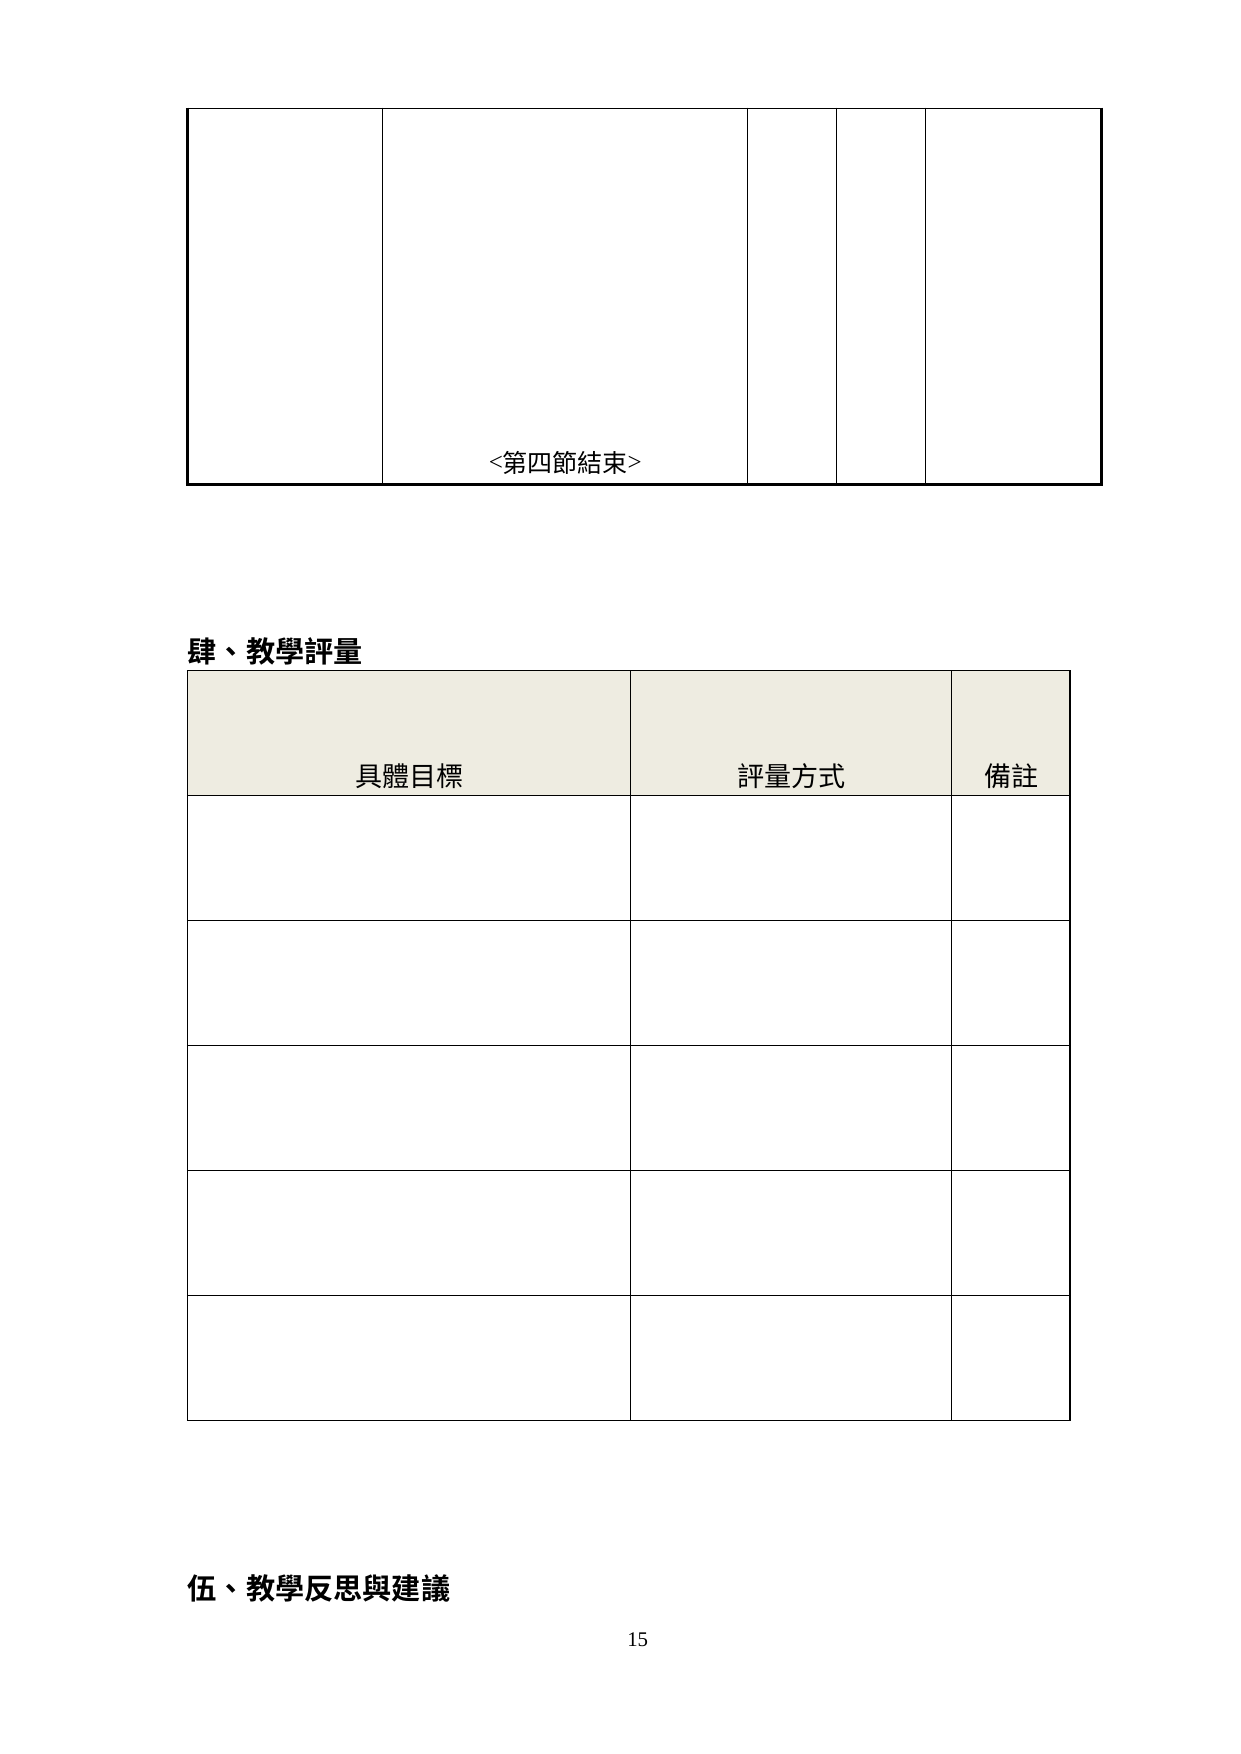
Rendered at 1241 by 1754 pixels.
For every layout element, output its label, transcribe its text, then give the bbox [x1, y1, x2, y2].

table_cell [748, 109, 836, 483]
table_cell [631, 1046, 951, 1170]
table_header 具體目標 [188, 671, 630, 795]
table_cell [952, 921, 1069, 1045]
text 肆、教學評量 [187, 608, 1087, 670]
table_cell [837, 109, 925, 483]
table_cell [189, 109, 382, 483]
table_header 評量方式 [631, 671, 951, 795]
table_cell [952, 1171, 1069, 1295]
table_cell [188, 796, 630, 920]
table_cell [952, 796, 1069, 920]
text 伍、教學反思與建議 [187, 1545, 1087, 1608]
table_cell [631, 1296, 951, 1420]
table_cell [631, 1171, 951, 1295]
table_cell [188, 1046, 630, 1170]
table_cell [952, 1296, 1069, 1420]
table_header 備註 [952, 671, 1069, 795]
table_cell [926, 109, 1100, 483]
table_cell [188, 1171, 630, 1295]
table_cell [188, 921, 630, 1045]
table_cell [631, 796, 951, 920]
table_cell [952, 1046, 1069, 1170]
table_cell [188, 1296, 630, 1420]
table_cell [631, 921, 951, 1045]
table_cell <第四節結束> [383, 109, 747, 483]
